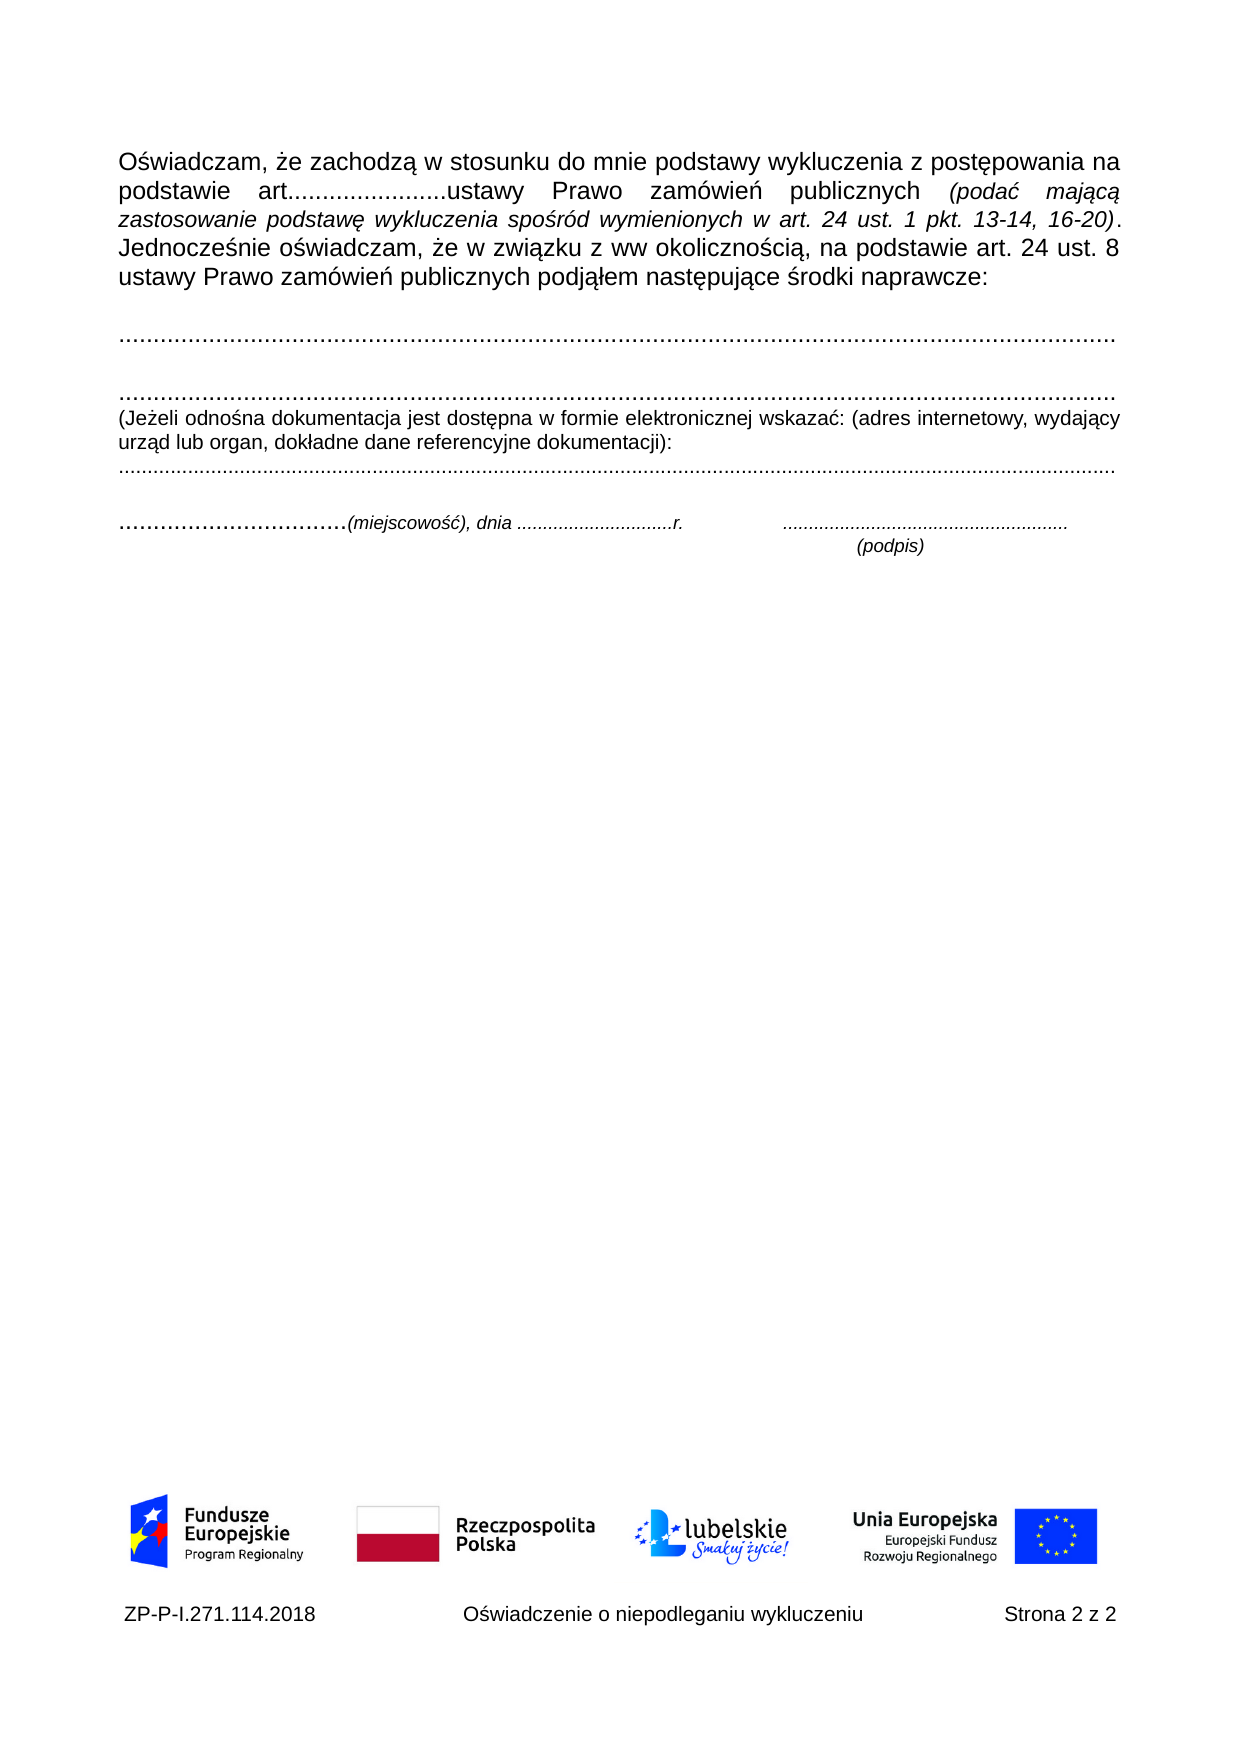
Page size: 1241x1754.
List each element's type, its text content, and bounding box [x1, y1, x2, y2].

text .................................(miejscowość), dnia ..............................r. ....................................................... [118, 506, 1122, 535]
text (podpis) [118, 535, 1122, 600]
text Oświadczam, że zachodzą w stosunku do mnie podstawy wykluczenia z postępowania na podstawie art.......................ustawy Prawo zamówień publicznych (podać mającą zastosowanie podstawę wykluczenia spośród wymienionych w art. 24 ust. 1 pkt. 13-14, 16-20). Jednocześnie oświadczam, że w związku z ww okolicznością, na podstawie art. 24 ust. 8 ustawy Prawo zamówień publicznych podjąłem następujące środki naprawcze: [118, 147, 1122, 291]
text ................................................................................................................................................ [118, 377, 1122, 406]
text (Jeżeli odnośna dokumentacja jest dostępna w formie elektronicznej wskazać: (adres internetowy, wydający urząd lub organ, dokładne dane referencyjne dokumentacji): [118, 406, 1122, 453]
text ................................................................................................................................................ [118, 319, 1122, 348]
picture [111, 1484, 1115, 1586]
text ............................................................................................................................................................................. [118, 453, 1122, 477]
